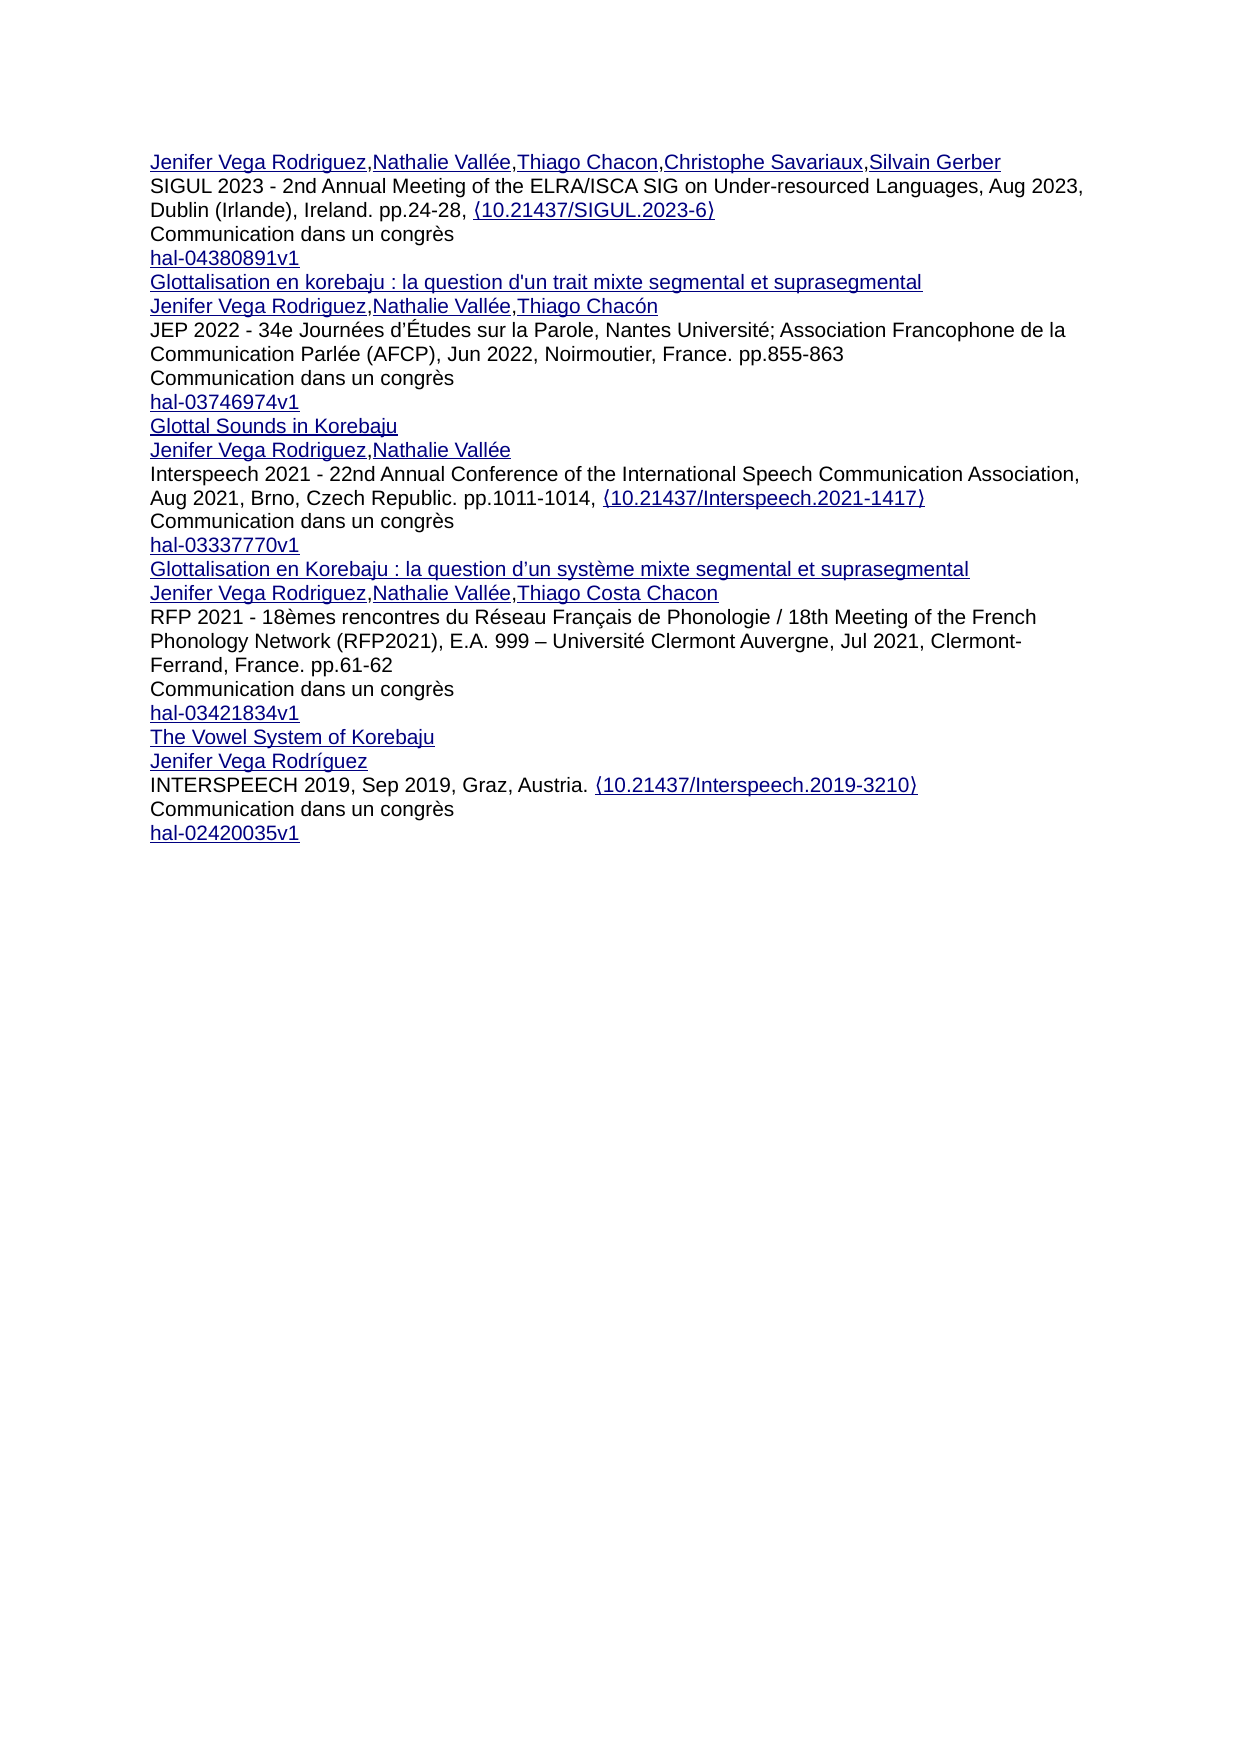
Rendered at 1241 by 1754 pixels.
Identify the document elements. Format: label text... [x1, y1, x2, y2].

table_cell Glottalisation en Korebaju : la question d’un système mixte segmental et suprasegmental Jenifer Vega Rodriguez,Nathalie Vallée,Thiago Costa Chacon RFP 2021 - 18èmes rencontres du Réseau Français de Phonologie / 18th Meeting of the French Phonology Network (RFP2021), E.A. 999 – Université Clermont Auvergne, Jul 2021, Clermont-Ferrand, France. pp.61-62 Communication dans un congrès hal-03421834v1 [150, 557, 1090, 725]
table_cell Jenifer Vega Rodriguez,Nathalie Vallée,Thiago Chacon,Christophe Savariaux,Silvain Gerber SIGUL 2023 - 2nd Annual Meeting of the ELRA/ISCA SIG on Under-resourced Languages, Aug 2023, Dublin (Irlande), Ireland. pp.24-28, ⟨10.21437/SIGUL.2023-6⟩ Communication dans un congrès hal-04380891v1 [150, 150, 1090, 270]
table_cell Glottal Sounds in Korebaju Jenifer Vega Rodriguez,Nathalie Vallée Interspeech 2021 - 22nd Annual Conference of the International Speech Communication Association, Aug 2021, Brno, Czech Republic. pp.1011-1014, ⟨10.21437/Interspeech.2021-1417⟩ Communication dans un congrès hal-03337770v1 [150, 414, 1090, 557]
table_cell The Vowel System of Korebaju Jenifer Vega Rodríguez INTERSPEECH 2019, Sep 2019, Graz, Austria. ⟨10.21437/Interspeech.2019-3210⟩ Communication dans un congrès hal-02420035v1 [150, 725, 1090, 845]
table_cell Glottalisation en korebaju : la question d'un trait mixte segmental et suprasegmental Jenifer Vega Rodriguez,Nathalie Vallée,Thiago Chacón JEP 2022 - 34e Journées d’Études sur la Parole, Nantes Université; Association Francophone de la Communication Parlée (AFCP), Jun 2022, Noirmoutier, France. pp.855-863 Communication dans un congrès hal-03746974v1 [150, 270, 1090, 413]
